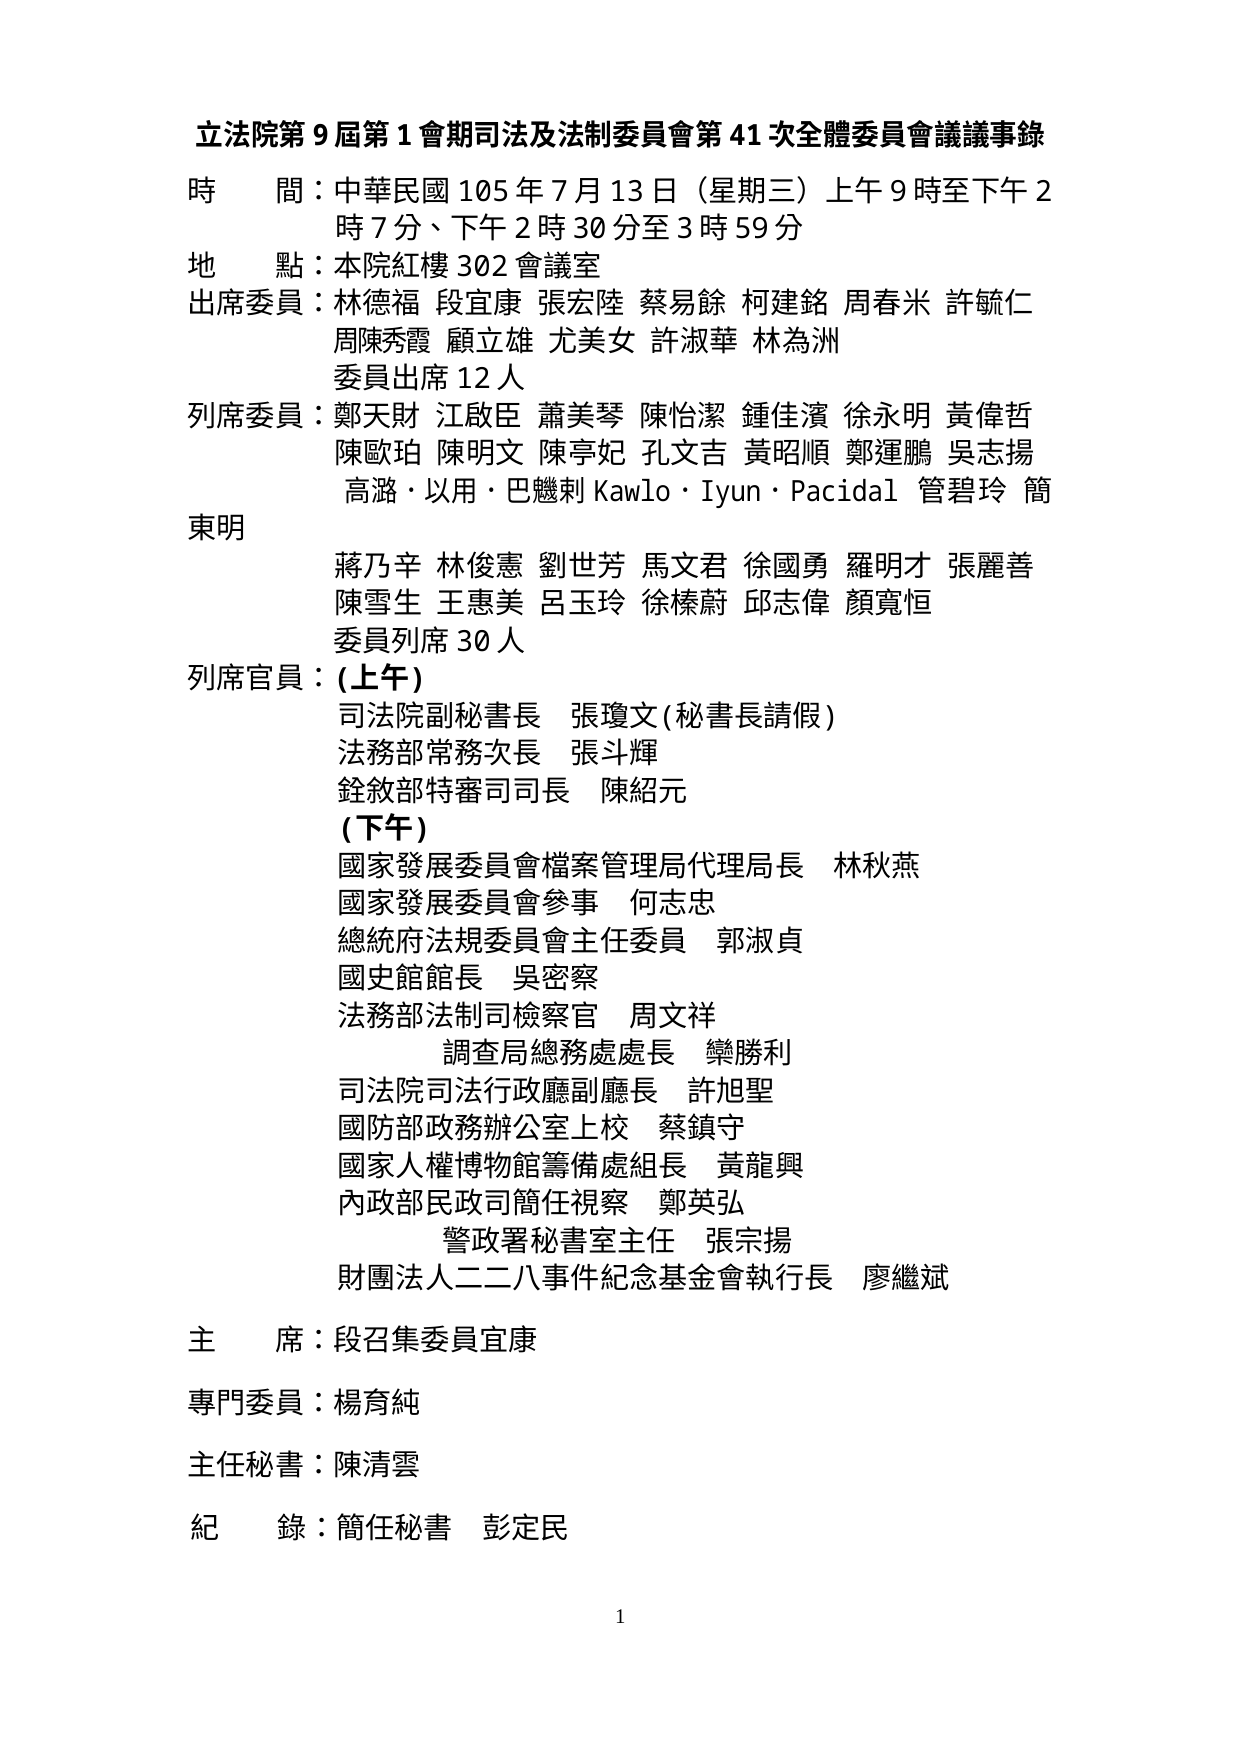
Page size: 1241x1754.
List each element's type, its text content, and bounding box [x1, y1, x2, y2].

text 專門委員：楊育純 [187, 1359, 1053, 1421]
text 主任秘書：陳清雲 [187, 1421, 1053, 1484]
text 時 間：中華民國105年7月13日（星期三）上午9時至下午2時7分、下午2時30分至3時59分 [187, 171, 1053, 246]
text 國家人權博物館籌備處組長 黃龍興 [337, 1146, 1053, 1184]
text 國史館館長 吳密察 [337, 959, 1053, 996]
text 陳歐珀 陳明文 陳亭妃 孔文吉 黃昭順 鄭運鵬 吳志揚 [187, 434, 1053, 471]
text 委員列席30人 [187, 621, 1053, 659]
text 列席官員：(上午) [187, 659, 1053, 696]
text 陳雪生 王惠美 呂玉玲 徐榛蔚 邱志偉 顏寬恒 [187, 584, 1053, 621]
text 地 點：本院紅樓302會議室 [187, 246, 1053, 284]
text 國家發展委員會檔案管理局代理局長 林秋燕 [337, 846, 1053, 884]
text 高潞．以用．巴魕剌Kawlo．Iyun．Pacidal 管碧玲 簡東明 [187, 471, 1053, 546]
text 列席委員：鄭天財 江啟臣 蕭美琴 陳怡潔 鍾佳濱 徐永明 黃偉哲 [187, 396, 1053, 434]
text 內政部民政司簡任視察 鄭英弘 [337, 1184, 1053, 1221]
text 調查局總務處處長 欒勝利 [337, 1034, 1053, 1071]
text 出席委員：林德福 段宜康 張宏陸 蔡易餘 柯建銘 周春米 許毓仁 [187, 284, 1053, 321]
text 周陳秀霞 顧立雄 尤美女 許淑華 林為洲 [329, 321, 1053, 359]
text 立法院第9屆第1會期司法及法制委員會第41次全體委員會議議事錄 [187, 115, 1053, 152]
text 司法院副秘書長 張瓊文(秘書長請假) [337, 696, 1053, 734]
text 國家發展委員會參事 何志忠 [337, 884, 1053, 921]
text 國防部政務辦公室上校 蔡鎮守 [337, 1109, 1053, 1146]
text 警政署秘書室主任 張宗揚 [337, 1221, 1053, 1259]
text 主 席：段召集委員宜康 [187, 1296, 1053, 1359]
text 蔣乃辛 林俊憲 劉世芳 馬文君 徐國勇 羅明才 張麗善 [187, 546, 1053, 584]
text (下午) [337, 809, 1053, 846]
text 總統府法規委員會主任委員 郭淑貞 [337, 921, 1053, 959]
text 司法院司法行政廳副廳長 許旭聖 [337, 1071, 1053, 1109]
text 委員出席12人 [187, 359, 1053, 396]
text 法務部法制司檢察官 周文祥 [337, 996, 1053, 1034]
text 紀 錄：簡任秘書 彭定民 [187, 1484, 1053, 1546]
text 法務部常務次長 張斗輝 [337, 734, 1053, 771]
text 銓敘部特審司司長 陳紹元 [337, 771, 1053, 809]
text 財團法人二二八事件紀念基金會執行長 廖繼斌 [337, 1259, 1053, 1296]
